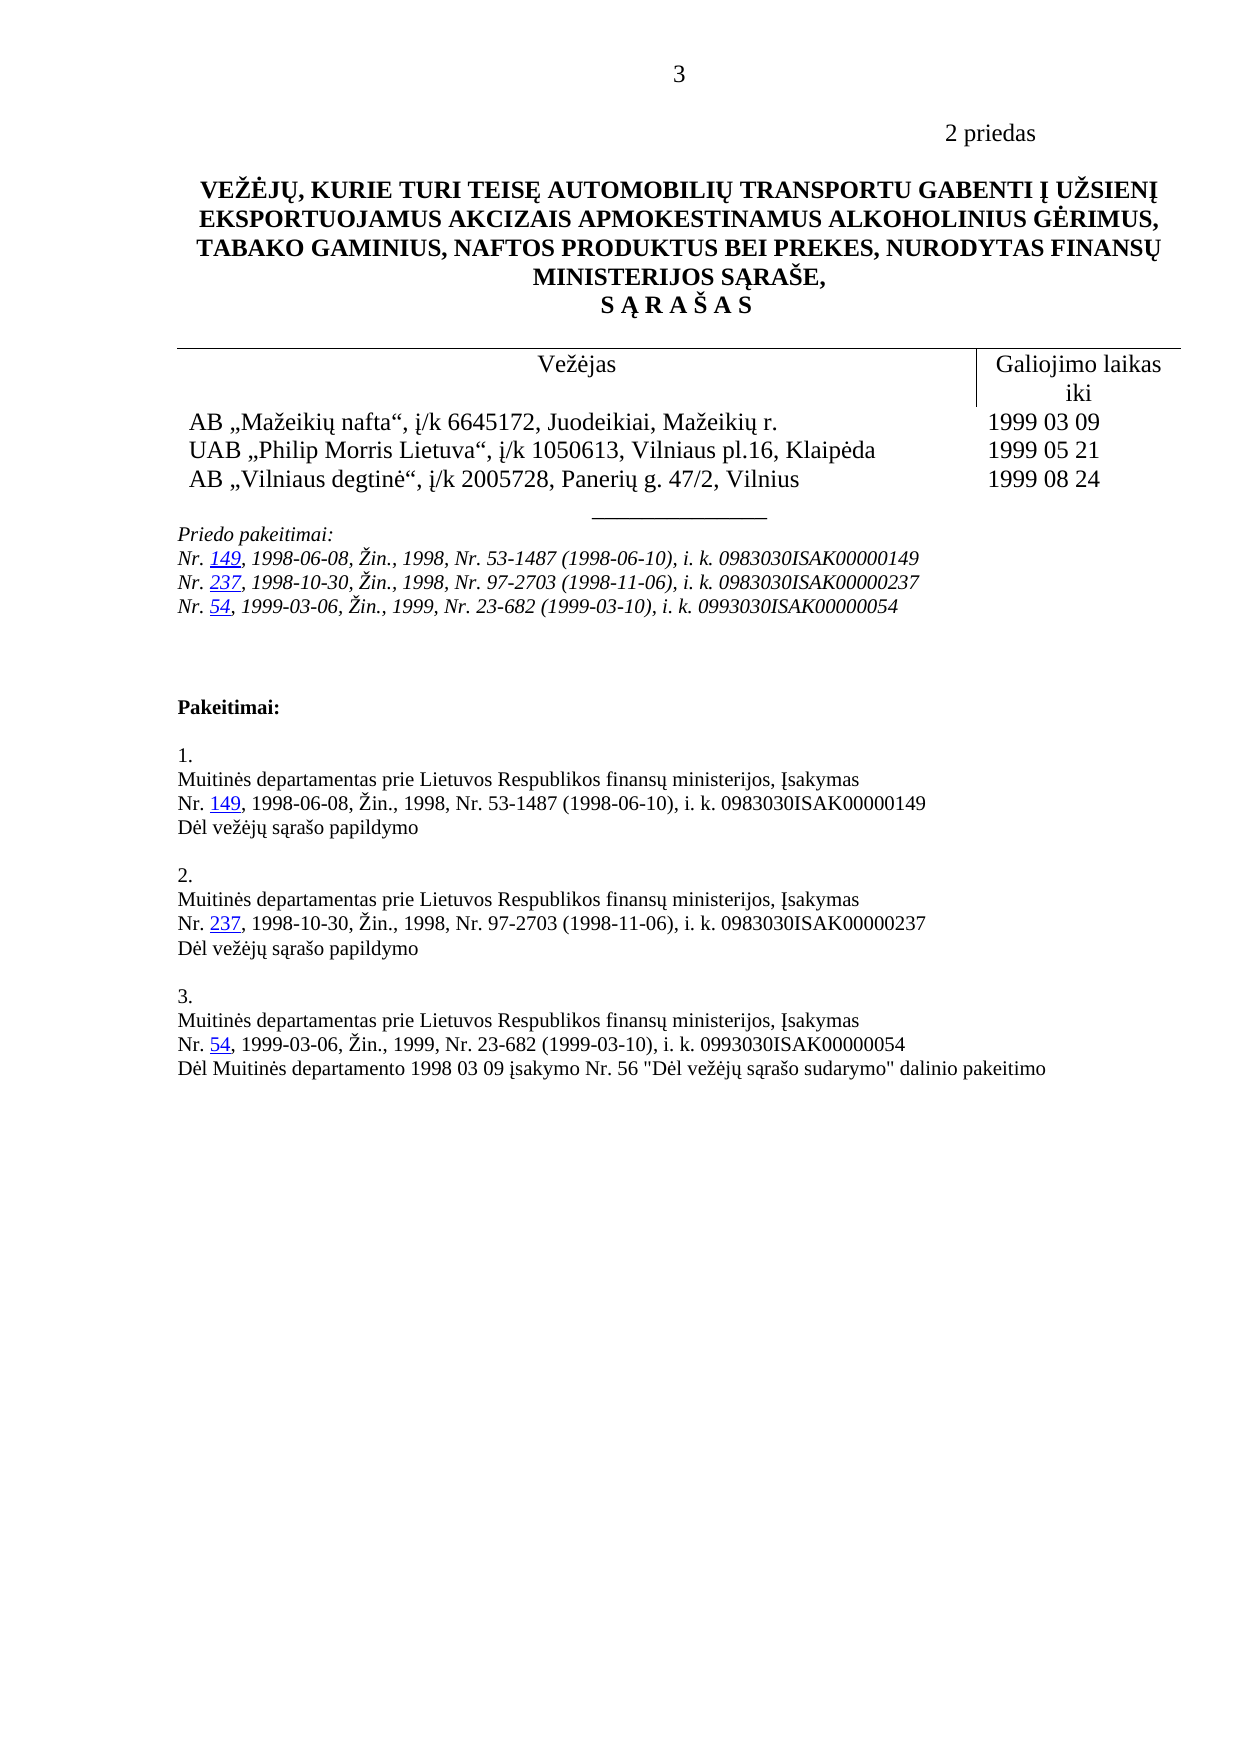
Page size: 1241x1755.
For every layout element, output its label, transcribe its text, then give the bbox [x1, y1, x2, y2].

text Nr. 237, 1998-10-30, Žin., 1998, Nr. 97-2703 (1998-11-06), i. k. 0983030ISAK00000237 [177, 911, 1181, 935]
table_cell UAB „Philip Morris Lietuva“, į/k 1050613, Vilniaus pl.16, Klaipėda [177, 435, 976, 464]
text S Ą R A Š A S [177, 291, 1181, 319]
text 2. [177, 863, 1181, 887]
text Muitinės departamentas prie Lietuvos Respublikos finansų ministerijos, Įsakymas [177, 887, 1181, 911]
text Nr. 54, 1999-03-06, Žin., 1999, Nr. 23-682 (1999-03-10), i. k. 0993030ISAK00000054 [177, 594, 1181, 618]
text Vežėjų, kurie turi teisę automobilių transportu gabenti į užsienį eksportuojamus akcizais apmokestinamus alkoholinius gėrimus, tabako gaminius, naftos produktus bei prekes, nurodytas Finansų ministerijos sąraše, [177, 176, 1181, 291]
table_cell 1999 03 09 [976, 407, 1181, 435]
table_cell AB „Vilniaus degtinė“, į/k 2005728, Panerių g. 47/2, Vilnius [177, 464, 976, 493]
text Nr. 54, 1999-03-06, Žin., 1999, Nr. 23-682 (1999-03-10), i. k. 0993030ISAK00000054 [177, 1032, 1181, 1056]
text 1. [177, 743, 1181, 767]
text Priedo pakeitimai: [177, 522, 1181, 546]
text Dėl vežėjų sąrašo papildymo [177, 815, 1181, 839]
text Dėl Muitinės departamento 1998 03 09 įsakymo Nr. 56 "Dėl vežėjų sąrašo sudarymo" dalinio pakeitimo [177, 1056, 1181, 1080]
text Pakeitimai: [177, 695, 1181, 719]
text ______________ [177, 493, 1181, 522]
text Nr. 237, 1998-10-30, Žin., 1998, Nr. 97-2703 (1998-11-06), i. k. 0983030ISAK00000237 [177, 570, 1181, 594]
text 2 priedas [945, 118, 1181, 147]
text Nr. 149, 1998-06-08, Žin., 1998, Nr. 53-1487 (1998-06-10), i. k. 0983030ISAK00000149 [177, 791, 1181, 815]
table_cell AB „Mažeikių nafta“, į/k 6645172, Juodeikiai, Mažeikių r. [177, 407, 976, 435]
table_cell 1999 08 24 [976, 464, 1181, 493]
table_header Galiojimo laikas iki [977, 349, 1181, 407]
text Nr. 149, 1998-06-08, Žin., 1998, Nr. 53-1487 (1998-06-10), i. k. 0983030ISAK00000149 [177, 546, 1181, 570]
table_cell 1999 05 21 [976, 435, 1181, 464]
text 3. [177, 983, 1181, 1008]
text Muitinės departamentas prie Lietuvos Respublikos finansų ministerijos, Įsakymas [177, 767, 1181, 791]
text Muitinės departamentas prie Lietuvos Respublikos finansų ministerijos, Įsakymas [177, 1008, 1181, 1032]
text Dėl vežėjų sąrašo papildymo [177, 935, 1181, 959]
table_header Vežėjas [177, 349, 976, 407]
